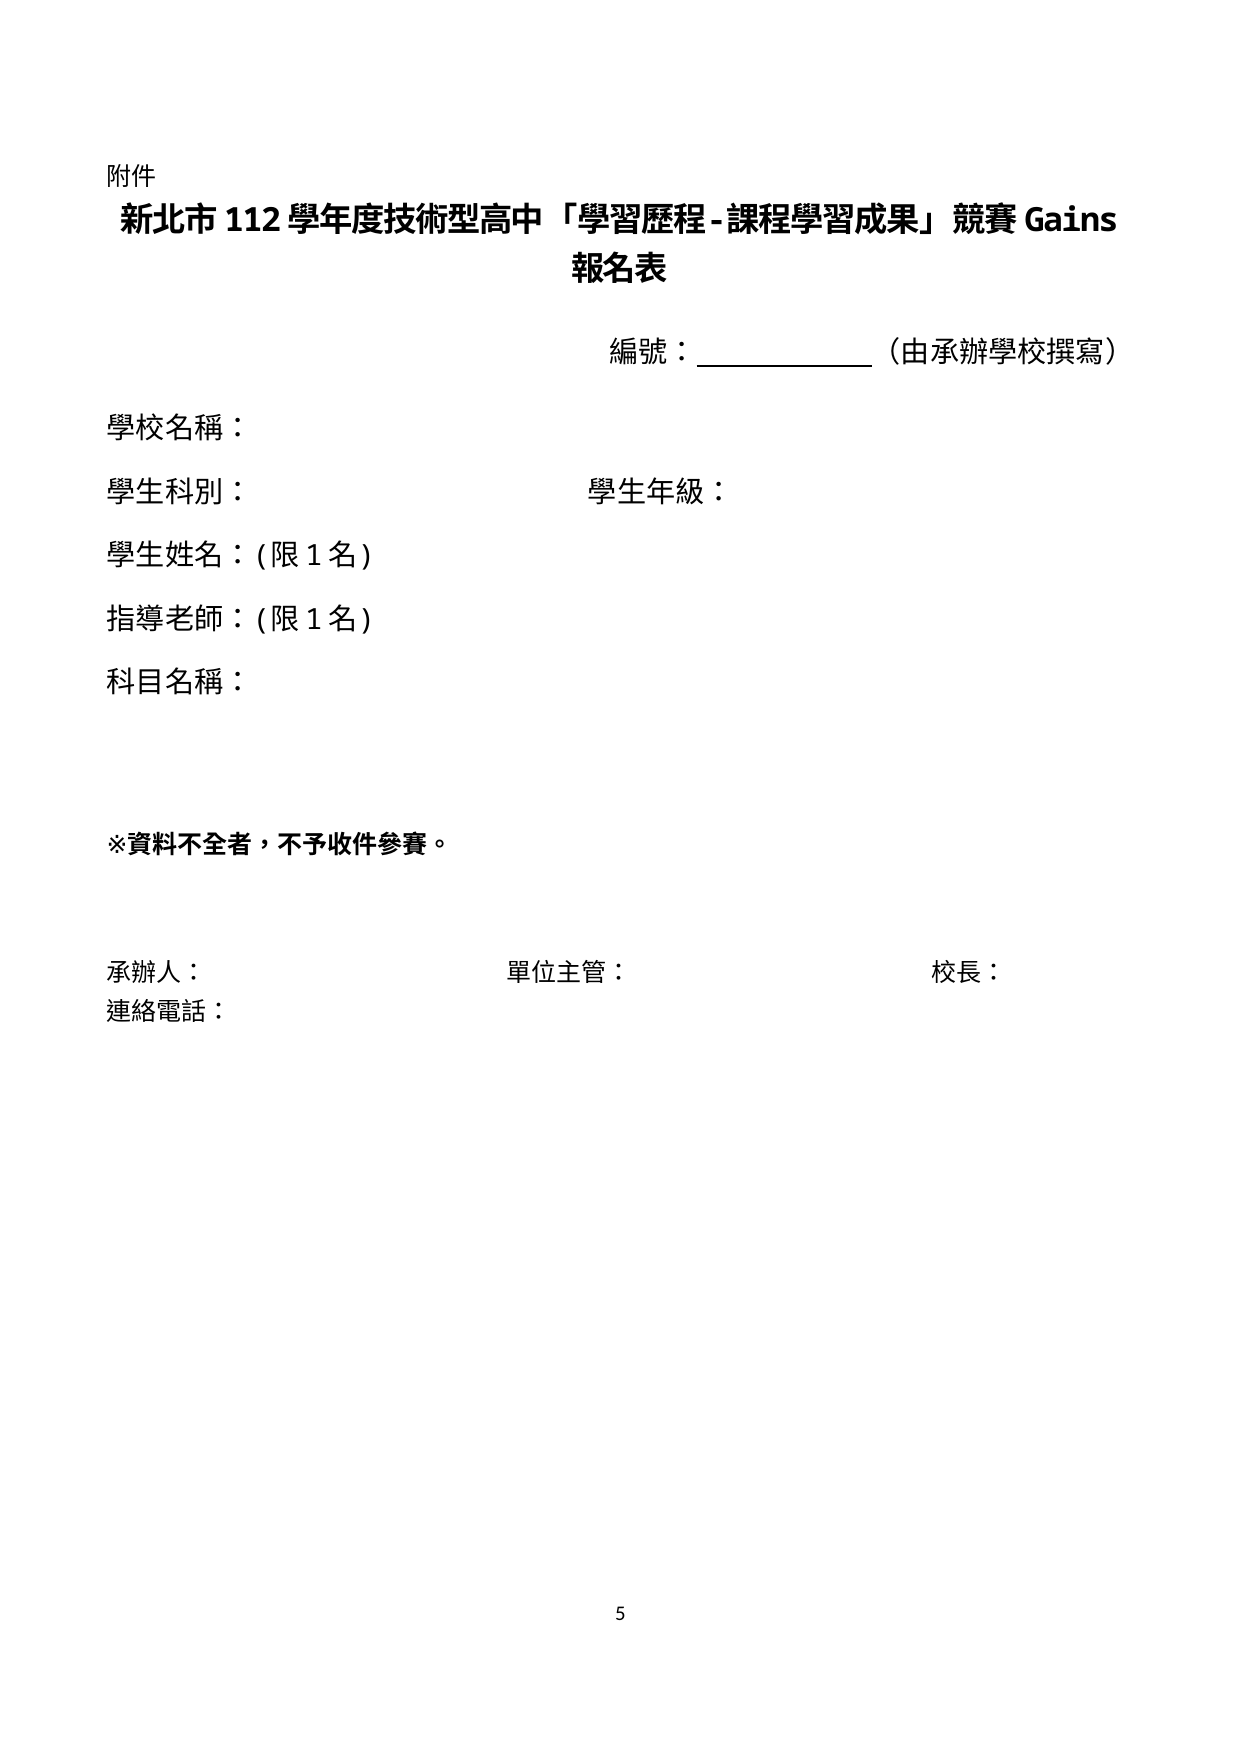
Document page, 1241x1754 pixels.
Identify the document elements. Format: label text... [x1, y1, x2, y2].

text 學生科別： 學生年級： [106, 468, 1134, 511]
text 新北市112學年度技術型高中「學習歷程-課程學習成果」競賽Gains報名表 [106, 193, 1134, 289]
text 指導老師：(限1名) [106, 595, 1134, 638]
text 科目名稱： [106, 659, 1134, 701]
text 承辦人： 單位主管： 校長： [106, 929, 1134, 991]
text 連絡電話： [106, 991, 1134, 1028]
text 學校名稱： [106, 405, 1134, 447]
text 資料不全者，不予收件參賽。 [106, 824, 1134, 861]
text 附件 [106, 157, 1134, 193]
text 學生姓名：(限1名) [106, 532, 1134, 574]
text 編號： （由承辦學校撰寫） [106, 308, 1134, 371]
